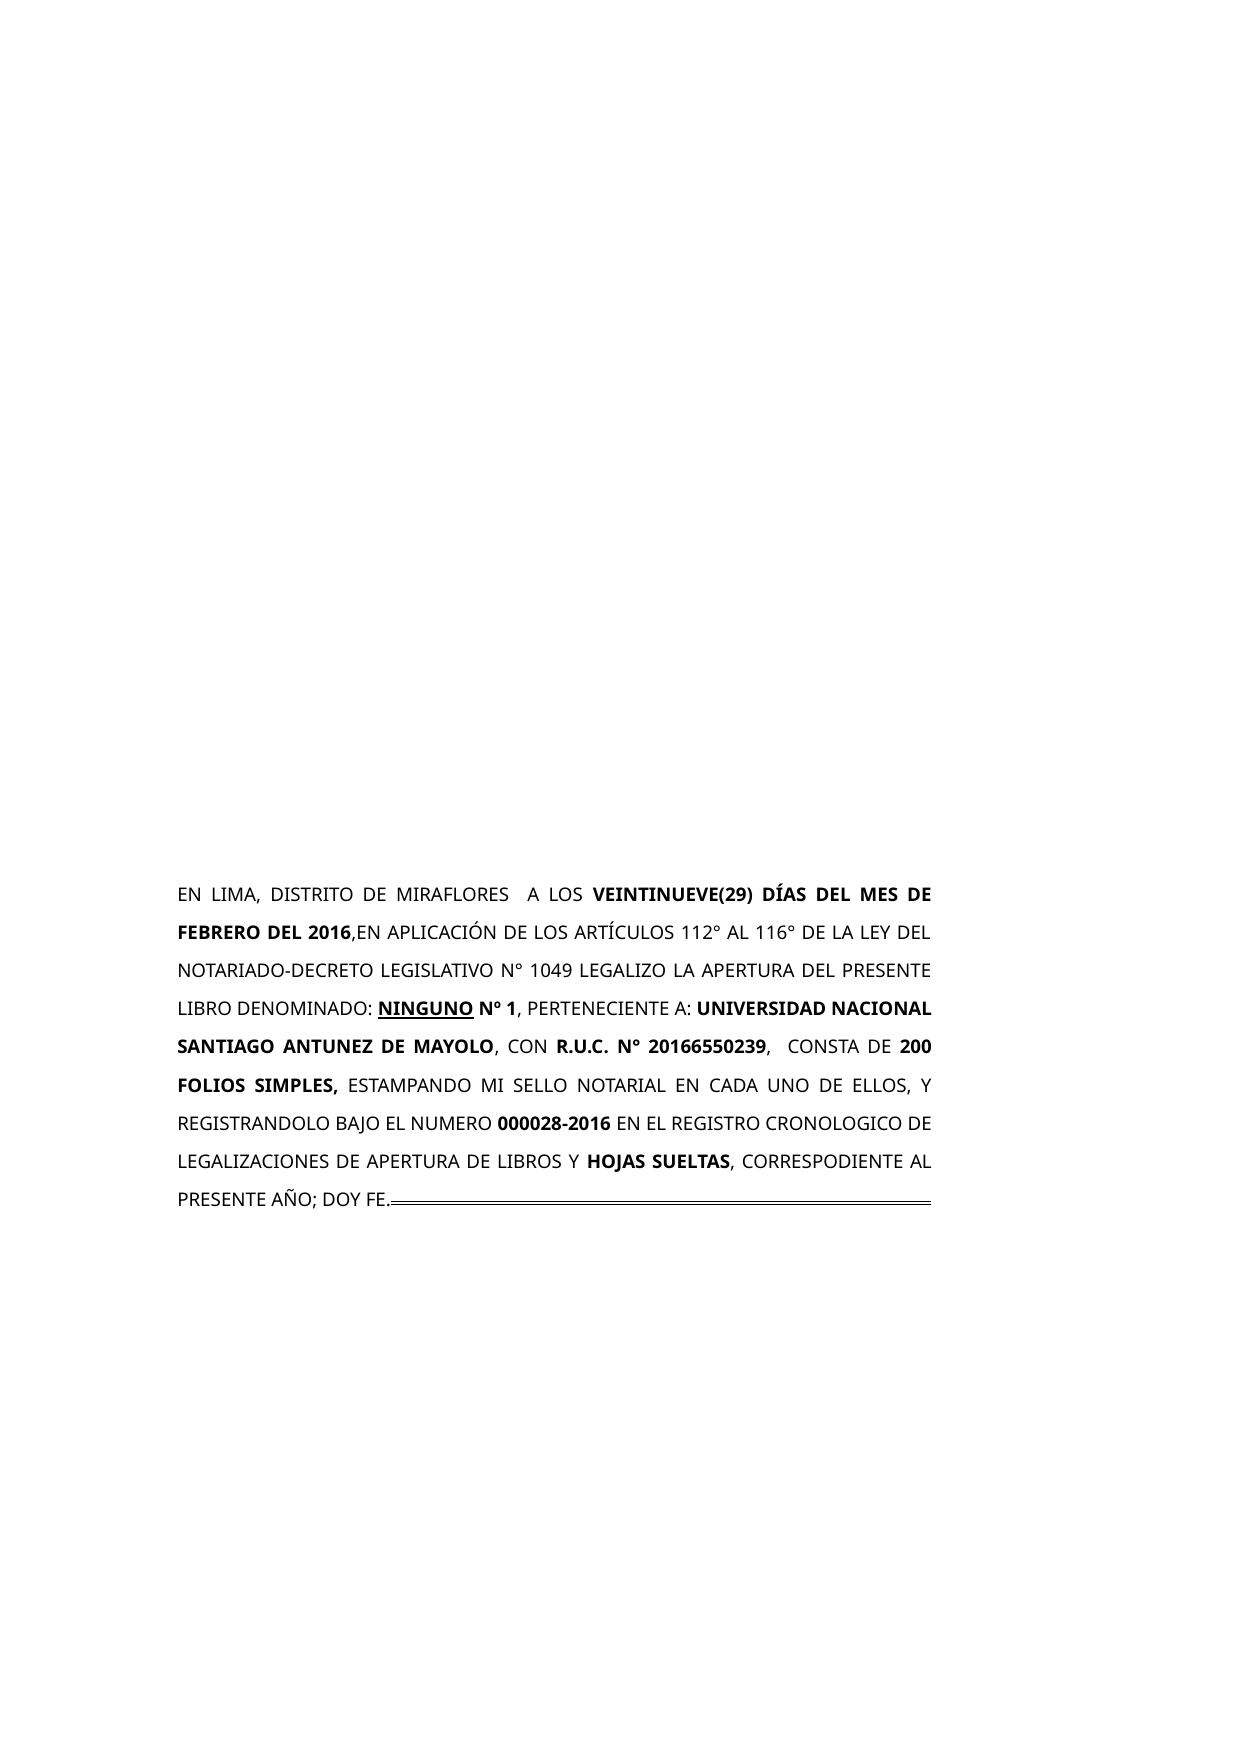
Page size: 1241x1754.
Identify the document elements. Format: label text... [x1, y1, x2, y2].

text EN LIMA, DISTRITO DE MIRAFLORES A LOS VEINTINUEVE(29) DÍAS DEL MES DE FEBRERO DEL 2016,EN APLICACIÓN DE LOS ARTÍCULOS 112° AL 116° DE LA LEY DEL NOTARIADO-DECRETO LEGISLATIVO N° 1049 LEGALIZO LA APERTURA DEL PRESENTE LIBRO DENOMINADO: NINGUNO Nº 1, PERTENECIENTE A: UNIVERSIDAD NACIONAL SANTIAGO ANTUNEZ DE MAYOLO, CON R.U.C. N° 20166550239, CONSTA DE 200 FOLIOS SIMPLES, ESTAMPANDO MI SELLO NOTARIAL EN CADA UNO DE ELLOS, Y REGISTRANDOLO BAJO EL NUMERO 000028-2016 EN EL REGISTRO CRONOLOGICO DE LEGALIZACIONES DE APERTURA DE LIBROS Y HOJAS SUELTAS, CORRESPODIENTE AL PRESENTE AÑO; DOY FE. [177, 881, 932, 1212]
